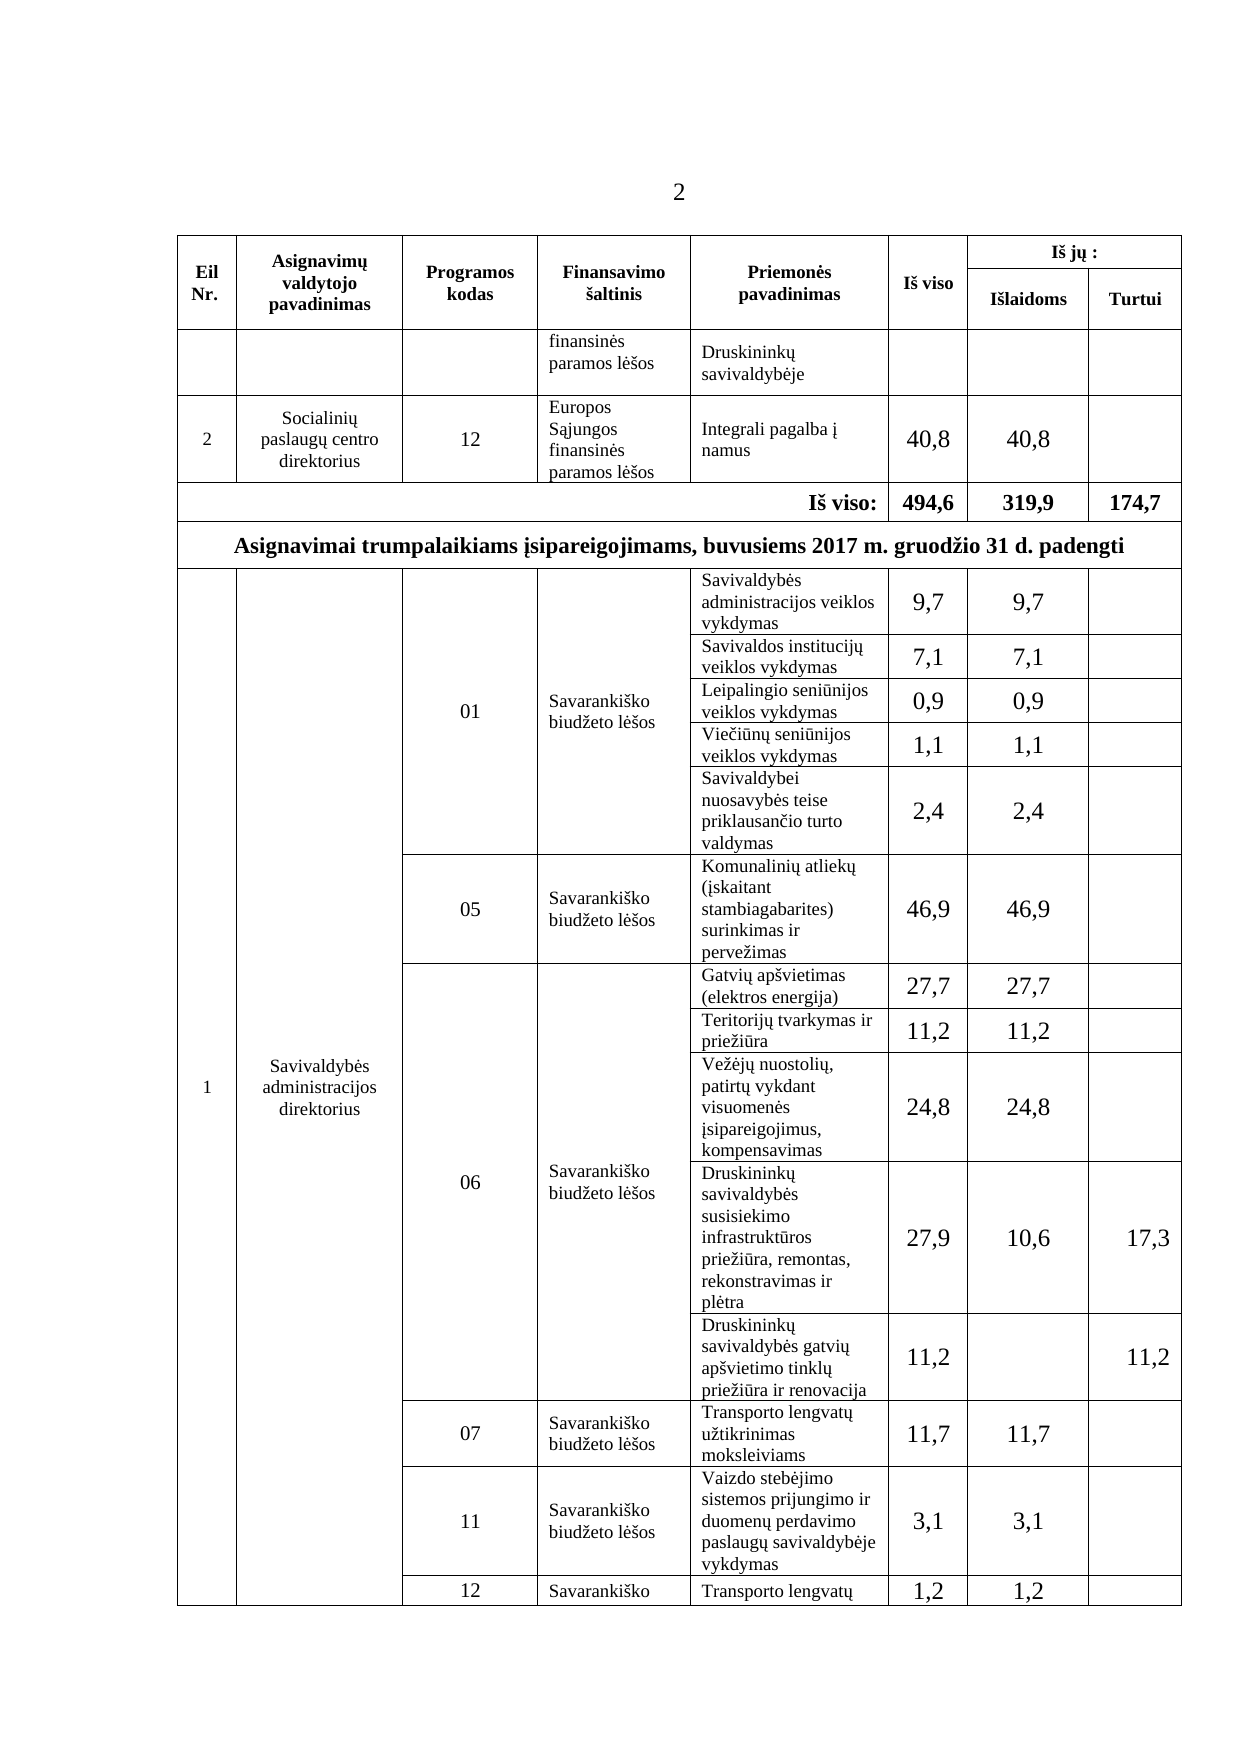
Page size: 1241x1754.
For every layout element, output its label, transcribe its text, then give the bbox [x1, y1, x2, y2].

table_cell 11,2 [1089, 1314, 1181, 1400]
table_cell Savivaldos institucijų veiklos vykdymas [691, 635, 888, 678]
table_cell 01 [403, 569, 537, 853]
table_cell Savivaldybės administracijos veiklos vykdymas [691, 569, 888, 634]
table_cell Išlaidoms [968, 269, 1088, 329]
table_cell Teritorijų tvarkymas ir priežiūra [691, 1009, 888, 1052]
table_cell Vaizdo stebėjimo sistemos prijungimo ir duomenų perdavimo paslaugų savivaldybėje vykdymas [691, 1467, 888, 1574]
table_cell 3,1 [889, 1467, 967, 1574]
table_cell 11 [403, 1467, 537, 1574]
table_cell [968, 330, 1088, 395]
table_cell Asignavimai trumpalaikiams įsipareigojimams, buvusiems 2017 m. gruodžio 31 d. padengti [178, 522, 1181, 568]
table_cell [1089, 964, 1181, 1008]
table_cell 46,9 [968, 855, 1088, 962]
table_cell 46,9 [889, 855, 967, 962]
table_cell 1 [178, 569, 236, 1605]
table_cell 11,2 [889, 1009, 967, 1052]
table_cell 2 [178, 396, 236, 482]
table_cell 11,7 [968, 1401, 1088, 1466]
table_cell 27,7 [889, 964, 967, 1008]
table_cell 1,2 [968, 1576, 1088, 1605]
table_cell 12 [403, 396, 537, 482]
table_cell [1089, 1053, 1181, 1161]
table_cell 1,1 [968, 723, 1088, 766]
table_cell 10,6 [968, 1162, 1088, 1313]
table_cell 11,7 [889, 1401, 967, 1466]
table_cell Savivaldybės administracijos direktorius [237, 569, 402, 1605]
table_cell Turtui [1089, 269, 1181, 329]
table_header Finansavimo šaltinis [538, 236, 690, 329]
table_cell 7,1 [968, 635, 1088, 678]
table_cell Integrali pagalba į namus [691, 396, 888, 482]
table_cell 0,9 [889, 679, 967, 722]
table_cell 9,7 [889, 569, 967, 634]
table_cell [1089, 330, 1181, 395]
table_cell Druskininkų savivaldybės gatvių apšvietimo tinklų priežiūra ir renovacija [691, 1314, 888, 1400]
table_cell Socialinių paslaugų centro direktorius [237, 396, 402, 482]
table_cell 9,7 [968, 569, 1088, 634]
table_cell Savarankiško biudžeto lėšos [538, 569, 690, 853]
table_cell [968, 1314, 1088, 1400]
table_cell 40,8 [968, 396, 1088, 482]
table_cell 06 [403, 964, 537, 1400]
table_cell 7,1 [889, 635, 967, 678]
table_cell [1089, 1401, 1181, 1466]
table_cell 174,7 [1089, 483, 1181, 521]
table_cell [1089, 1576, 1181, 1605]
table_cell 24,8 [968, 1053, 1088, 1161]
table_header Programos kodas [403, 236, 537, 329]
table_cell [178, 330, 236, 395]
table_cell 2,4 [889, 767, 967, 853]
table_cell Europos Sąjungos finansinės paramos lėšos [538, 396, 690, 482]
table_cell Transporto lengvatų užtikrinimas moksleiviams [691, 1401, 888, 1466]
table_cell Savarankiško biudžeto lėšos [538, 855, 690, 962]
table_cell [1089, 723, 1181, 766]
table_cell 1,1 [889, 723, 967, 766]
table_cell 1,2 [889, 1576, 967, 1605]
table_cell Savivaldybei nuosavybės teise priklausančio turto valdymas [691, 767, 888, 853]
table_cell Leipalingio seniūnijos veiklos vykdymas [691, 679, 888, 722]
table_cell 24,8 [889, 1053, 967, 1161]
table_cell Savarankiško [538, 1576, 690, 1605]
table_cell [403, 330, 537, 395]
table_cell 319,9 [968, 483, 1088, 521]
table_cell Druskininkų savivaldybėje [691, 330, 888, 395]
table_cell Savarankiško biudžeto lėšos [538, 1467, 690, 1574]
table_cell finansinės paramos lėšos [538, 330, 690, 395]
table_cell [1089, 1009, 1181, 1052]
table_cell 12 [403, 1576, 537, 1605]
table_header Eil Nr. [178, 236, 236, 329]
table_cell 40,8 [889, 396, 967, 482]
table_cell Druskininkų savivaldybės susisiekimo infrastruktūros priežiūra, remontas, rekonstravimas ir plėtra [691, 1162, 888, 1313]
table_cell [1089, 396, 1181, 482]
table_cell [889, 330, 967, 395]
table_cell Gatvių apšvietimas (elektros energija) [691, 964, 888, 1008]
table_cell 17,3 [1089, 1162, 1181, 1313]
table_cell 27,7 [968, 964, 1088, 1008]
table_cell Transporto lengvatų [691, 1576, 888, 1605]
table_cell [237, 330, 402, 395]
table_cell [1089, 635, 1181, 678]
table_cell Savarankiško biudžeto lėšos [538, 1401, 690, 1466]
table_cell 0,9 [968, 679, 1088, 722]
table_header Iš jų : [968, 236, 1181, 267]
table_cell 2,4 [968, 767, 1088, 853]
table_cell 3,1 [968, 1467, 1088, 1574]
table_cell 11,2 [968, 1009, 1088, 1052]
table_cell 11,2 [889, 1314, 967, 1400]
table_cell Iš viso: [178, 483, 888, 521]
table_header Priemonės pavadinimas [691, 236, 888, 329]
table_cell 494,6 [889, 483, 967, 521]
table_cell Vežėjų nuostolių, patirtų vykdant visuomenės įsipareigojimus, kompensavimas [691, 1053, 888, 1161]
table_cell [1089, 569, 1181, 634]
table_header Iš viso [889, 236, 967, 329]
table_cell Komunalinių atliekų (įskaitant stambiagabarites) surinkimas ir pervežimas [691, 855, 888, 962]
table_cell Savarankiško biudžeto lėšos [538, 964, 690, 1400]
table_cell [1089, 679, 1181, 722]
table_cell [1089, 855, 1181, 962]
table_cell [1089, 767, 1181, 853]
table_cell [1089, 1467, 1181, 1574]
table_cell 05 [403, 855, 537, 962]
table_header Asignavimų valdytojo pavadinimas [237, 236, 402, 329]
table_cell 07 [403, 1401, 537, 1466]
table_cell 27,9 [889, 1162, 967, 1313]
table_cell Viečiūnų seniūnijos veiklos vykdymas [691, 723, 888, 766]
